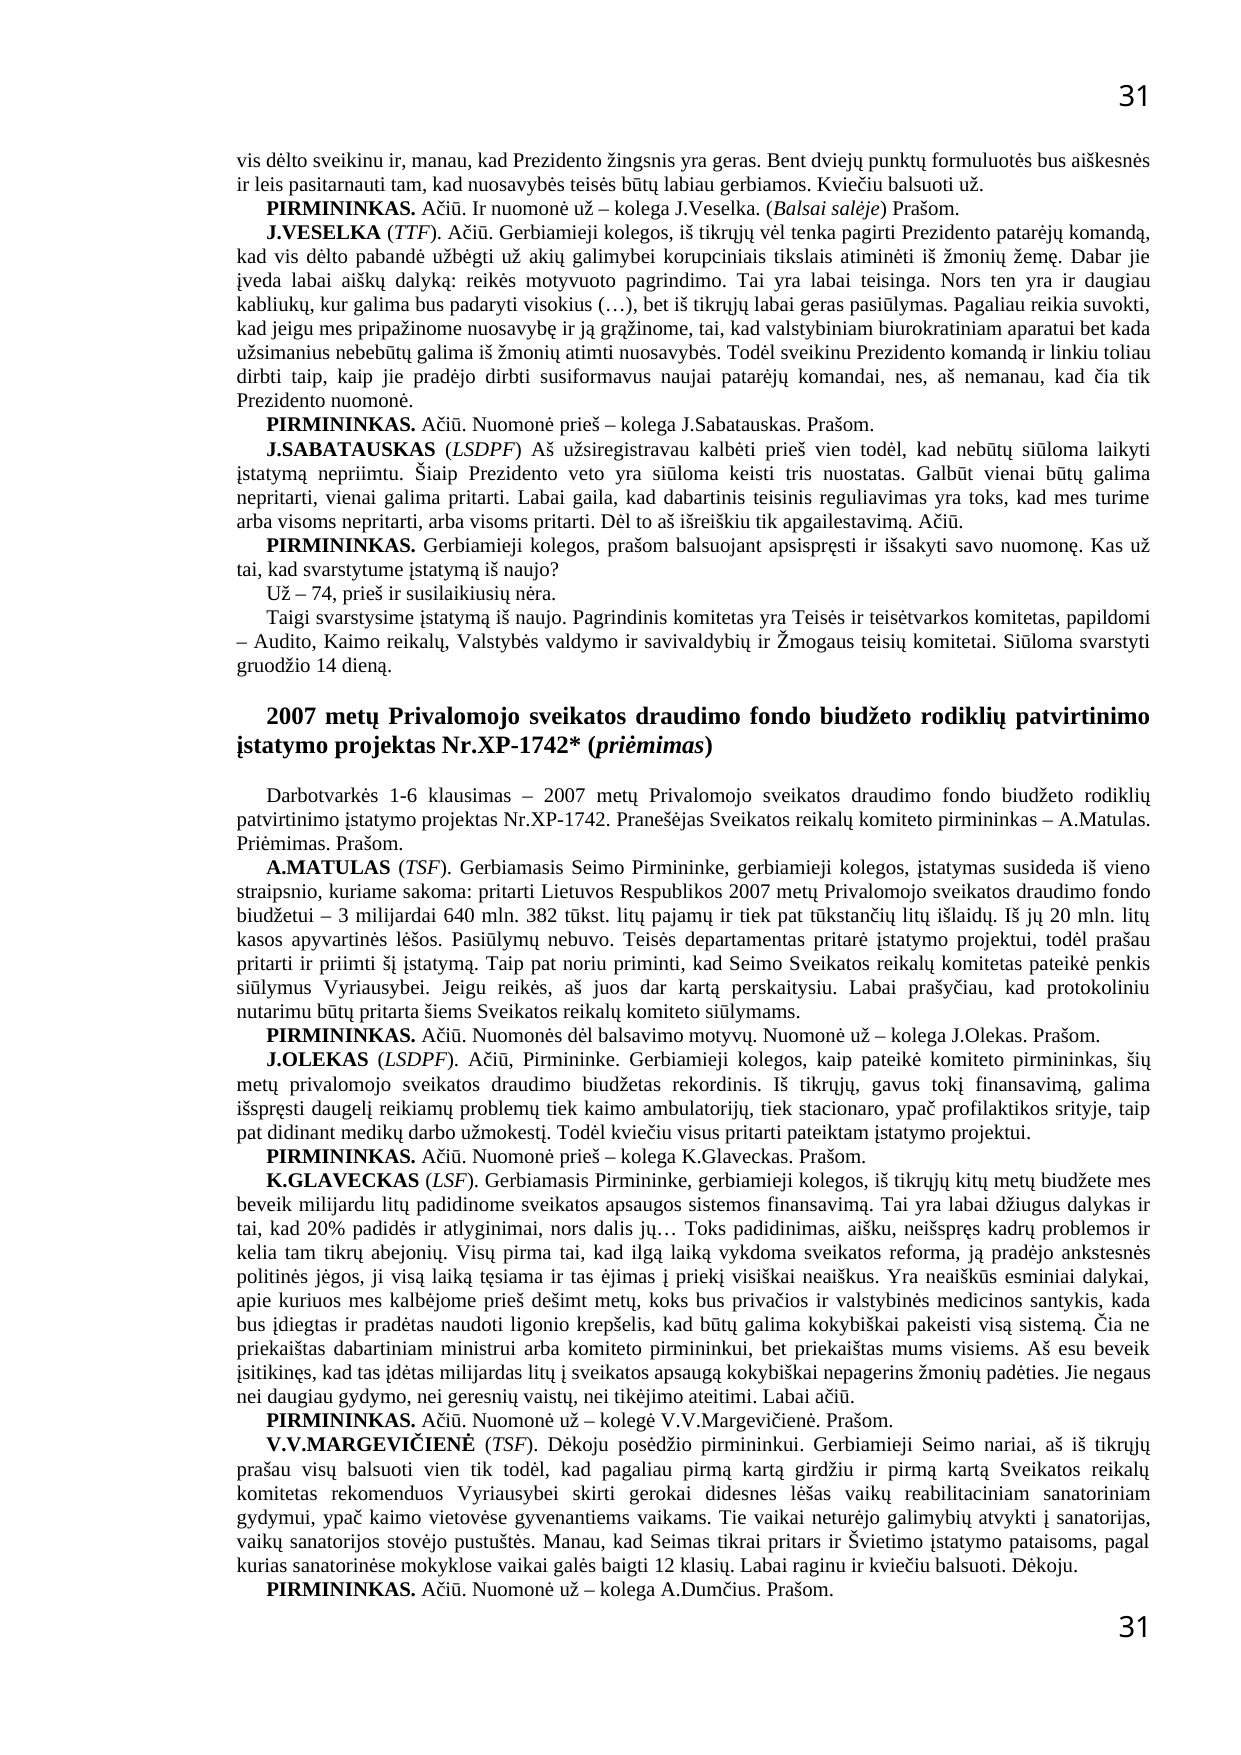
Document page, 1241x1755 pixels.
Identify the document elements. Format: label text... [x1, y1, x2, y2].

text J.VESELKA (TTF). Ačiū. Gerbiamieji kolegos, iš tikrųjų vėl tenka pagirti Prezidento patarėjų komandą, kad vis dėlto pabandė užbėgti už akių galimybei korupciniais tikslais atiminėti iš žmonių žemę. Dabar jie įveda labai aiškų dalyką: reikės motyvuoto pagrindimo. Tai yra labai teisinga. Nors ten yra ir daugiau kabliukų, kur galima bus padaryti visokius (…), bet iš tikrųjų labai geras pasiūlymas. Pagaliau reikia suvokti, kad jeigu mes pripažinome nuosavybę ir ją grąžinome, tai, kad valstybiniam biurokratiniam aparatui bet kada užsimanius nebebūtų galima iš žmonių atimti nuosavybės. Todėl sveikinu Prezidento komandą ir linkiu toliau dirbti taip, kaip jie pradėjo dirbti susiformavus naujai patarėjų komandai, nes, aš nemanau, kad čia tik Prezidento nuomonė. [236, 220, 1152, 412]
text Darbotvarkės 1-6 klausimas – 2007 metų Privalomojo sveikatos draudimo fondo biudžeto rodiklių patvirtinimo įstatymo projektas Nr.XP-1742. Pranešėjas Sveikatos reikalų komiteto pirmininkas – A.Matulas. Priėmimas. Prašom. [236, 783, 1152, 855]
text V.V.MARGEVIČIENĖ (TSF). Dėkoju posėdžio pirmininkui. Gerbiamieji Seimo nariai, aš iš tikrųjų prašau visų balsuoti vien tik todėl, kad pagaliau pirmą kartą girdžiu ir pirmą kartą Sveikatos reikalų komitetas rekomenduos Vyriausybei skirti gerokai didesnes lėšas vaikų reabilitaciniam sanatoriniam gydymui, ypač kaimo vietovėse gyvenantiems vaikams. Tie vaikai neturėjo galimybių atvykti į sanatorijas, vaikų sanatorijos stovėjo pustuštės. Manau, kad Seimas tikrai pritars ir Švietimo įstatymo pataisoms, pagal kurias sanatorinėse mokyklose vaikai galės baigti 12 klasių. Labai raginu ir kviečiu balsuoti. Dėkoju. [236, 1432, 1152, 1577]
text PIRMININKAS. Ačiū. Nuomonė prieš – kolega J.Sabatauskas. Prašom. [236, 412, 1152, 436]
text PIRMININKAS. Ačiū. Nuomonė už – kolega A.Dumčius. Prašom. [236, 1577, 1152, 1601]
text Už – 74, prieš ir susilaikiusių nėra. [236, 581, 1152, 605]
text 2007 metų Privalomojo sveikatos draudimo fondo biudžeto rodiklių patvirtinimo įstatymo projektas Nr.XP-1742* (priėmimas) [236, 701, 1152, 759]
text PIRMININKAS. Ačiū. Nuomonės dėl balsavimo motyvų. Nuomonė už – kolega J.Olekas. Prašom. [236, 1023, 1152, 1047]
text Taigi svarstysime įstatymą iš naujo. Pagrindinis komitetas yra Teisės ir teisėtvarkos komitetas, papildomi – Audito, Kaimo reikalų, Valstybės valdymo ir savivaldybių ir Žmogaus teisių komitetai. Siūloma svarstyti gruodžio 14 dieną. [236, 605, 1152, 677]
text A.MATULAS (TSF). Gerbiamasis Seimo Pirmininke, gerbiamieji kolegos, įstatymas susideda iš vieno straipsnio, kuriame sakoma: pritarti Lietuvos Respublikos 2007 metų Privalomojo sveikatos draudimo fondo biudžetui – 3 milijardai 640 mln. 382 tūkst. litų pajamų ir tiek pat tūkstančių litų išlaidų. Iš jų 20 mln. litų kasos apyvartinės lėšos. Pasiūlymų nebuvo. Teisės departamentas pritarė įstatymo projektui, todėl prašau pritarti ir priimti šį įstatymą. Taip pat noriu priminti, kad Seimo Sveikatos reikalų komitetas pateikė penkis siūlymus Vyriausybei. Jeigu reikės, aš juos dar kartą perskaitysiu. Labai prašyčiau, kad protokoliniu nutarimu būtų pritarta šiems Sveikatos reikalų komiteto siūlymams. [236, 855, 1152, 1023]
text PIRMININKAS. Gerbiamieji kolegos, prašom balsuojant apsispręsti ir išsakyti savo nuomonę. Kas už tai, kad svarstytume įstatymą iš naujo? [236, 533, 1152, 581]
text K.GLAVECKAS (LSF). Gerbiamasis Pirmininke, gerbiamieji kolegos, iš tikrųjų kitų metų biudžete mes beveik milijardu litų padidinome sveikatos apsaugos sistemos finansavimą. Tai yra labai džiugus dalykas ir tai, kad 20% padidės ir atlyginimai, nors dalis jų… Toks padidinimas, aišku, neišspręs kadrų problemos ir kelia tam tikrų abejonių. Visų pirma tai, kad ilgą laiką vykdoma sveikatos reforma, ją pradėjo ankstesnės politinės jėgos, ji visą laiką tęsiama ir tas ėjimas į priekį visiškai neaiškus. Yra neaiškūs esminiai dalykai, apie kuriuos mes kalbėjome prieš dešimt metų, koks bus privačios ir valstybinės medicinos santykis, kada bus įdiegtas ir pradėtas naudoti ligonio krepšelis, kad būtų galima kokybiškai pakeisti visą sistemą. Čia ne priekaištas dabartiniam ministrui arba komiteto pirmininkui, bet priekaištas mums visiems. Aš esu beveik įsitikinęs, kad tas įdėtas milijardas litų į sveikatos apsaugą kokybiškai nepagerins žmonių padėties. Jie negaus nei daugiau gydymo, nei geresnių vaistų, nei tikėjimo ateitimi. Labai ačiū. [236, 1168, 1152, 1408]
text PIRMININKAS. Ačiū. Nuomonė už – kolegė V.V.Margevičienė. Prašom. [236, 1408, 1152, 1432]
text PIRMININKAS. Ačiū. Nuomonė prieš – kolega K.Glaveckas. Prašom. [236, 1144, 1152, 1168]
text vis dėlto sveikinu ir, manau, kad Prezidento žingsnis yra geras. Bent dviejų punktų formuluotės bus aiškesnės ir leis pasitarnauti tam, kad nuosavybės teisės būtų labiau gerbiamos. Kviečiu balsuoti už. [236, 148, 1152, 196]
text J.SABATAUSKAS (LSDPF) Aš užsiregistravau kalbėti prieš vien todėl, kad nebūtų siūloma laikyti įstatymą nepriimtu. Šiaip Prezidento veto yra siūloma keisti tris nuostatas. Galbūt vienai būtų galima nepritarti, vienai galima pritarti. Labai gaila, kad dabartinis teisinis reguliavimas yra toks, kad mes turime arba visoms nepritarti, arba visoms pritarti. Dėl to aš išreiškiu tik apgailestavimą. Ačiū. [236, 436, 1152, 533]
text J.OLEKAS (LSDPF). Ačiū, Pirmininke. Gerbiamieji kolegos, kaip pateikė komiteto pirmininkas, šių metų privalomojo sveikatos draudimo biudžetas rekordinis. Iš tikrųjų, gavus tokį finansavimą, galima išspręsti daugelį reikiamų problemų tiek kaimo ambulatorijų, tiek stacionaro, ypač profilaktikos srityje, taip pat didinant medikų darbo užmokestį. Todėl kviečiu visus pritarti pateiktam įstatymo projektui. [236, 1047, 1152, 1144]
text PIRMININKAS. Ačiū. Ir nuomonė už – kolega J.Veselka. (Balsai salėje) Prašom. [236, 196, 1152, 220]
